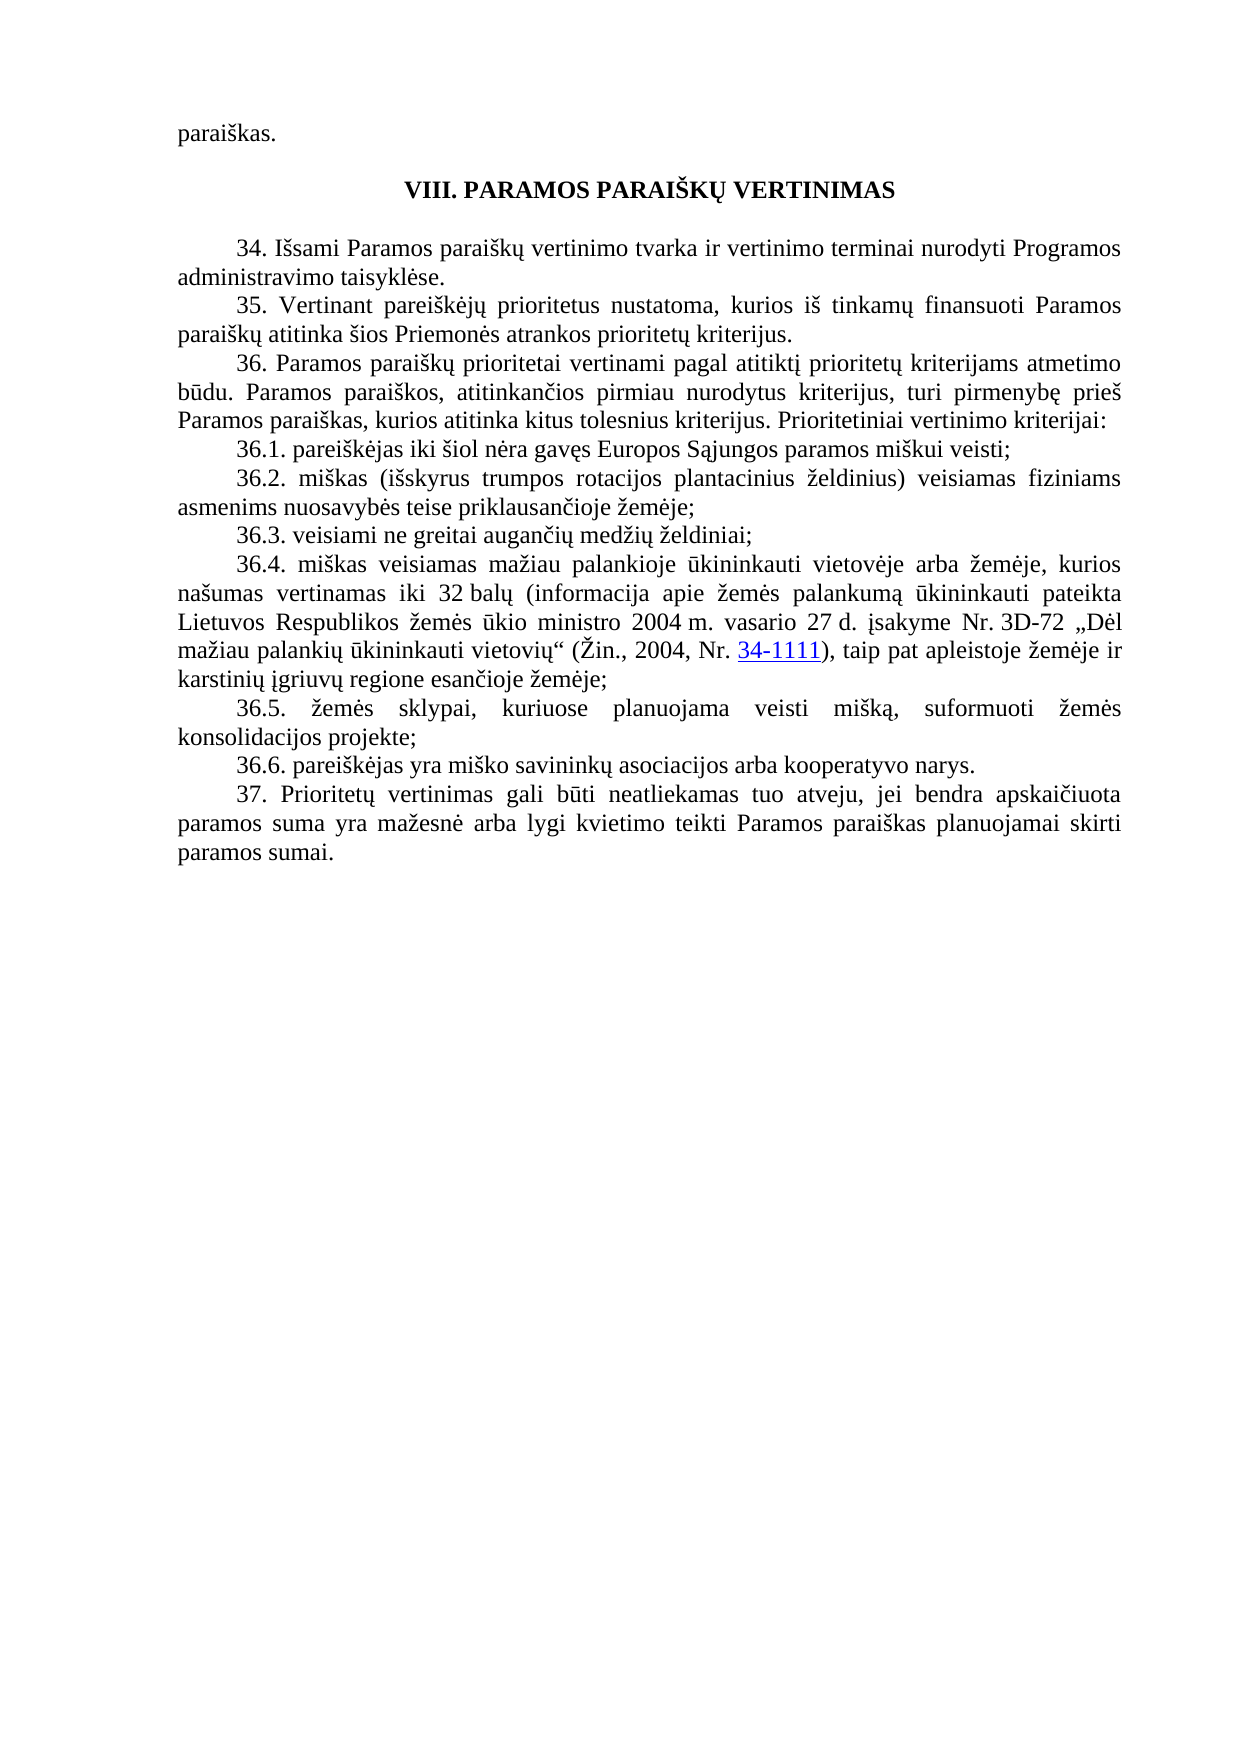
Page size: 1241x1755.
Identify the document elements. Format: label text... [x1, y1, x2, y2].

text 36.2. miškas (išskyrus trumpos rotacijos plantacinius želdinius) veisiamas fiziniams asmenims nuosavybės teise priklausančioje žemėje; [177, 463, 1122, 521]
text 36. Paramos paraiškų prioritetai vertinami pagal atitiktį prioritetų kriterijams atmetimo būdu. Paramos paraiškos, atitinkančios pirmiau nurodytus kriterijus, turi pirmenybę prieš Paramos paraiškas, kurios atitinka kitus tolesnius kriterijus. Prioritetiniai vertinimo kriterijai: [177, 348, 1122, 434]
text 36.3. veisiami ne greitai augančių medžių želdiniai; [177, 521, 1122, 549]
text 37. Prioritetų vertinimas gali būti neatliekamas tuo atveju, jei bendra apskaičiuota paramos suma yra mažesnė arba lygi kvietimo teikti Paramos paraiškas planuojamai skirti paramos sumai. [177, 779, 1122, 866]
text 36.4. miškas veisiamas mažiau palankioje ūkininkauti vietovėje arba žemėje, kurios našumas vertinamas iki 32 balų (informacija apie žemės palankumą ūkininkauti pateikta Lietuvos Respublikos žemės ūkio ministro 2004 m. vasario 27 d. įsakyme Nr. 3D-72 „Dėl mažiau palankių ūkininkauti vietovių“ (Žin., 2004, Nr. 34-1111), taip pat apleistoje žemėje ir karstinių įgriuvų regione esančioje žemėje; [177, 549, 1122, 693]
text VIII. PARAMOS PARAIŠKŲ VERTINIMAS [177, 176, 1122, 204]
text 34. Išsami Paramos paraiškų vertinimo tvarka ir vertinimo terminai nurodyti Programos administravimo taisyklėse. [177, 233, 1122, 291]
text 35. Vertinant pareiškėjų prioritetus nustatoma, kurios iš tinkamų finansuoti Paramos paraiškų atitinka šios Priemonės atrankos prioritetų kriterijus. [177, 291, 1122, 348]
text paraiškas. [177, 118, 1122, 147]
text 36.6. pareiškėjas yra miško savininkų asociacijos arba kooperatyvo narys. [177, 751, 1122, 779]
text 36.1. pareiškėjas iki šiol nėra gavęs Europos Sąjungos paramos miškui veisti; [177, 434, 1122, 463]
text 36.5. žemės sklypai, kuriuose planuojama veisti mišką, suformuoti žemės konsolidacijos projekte; [177, 693, 1122, 751]
